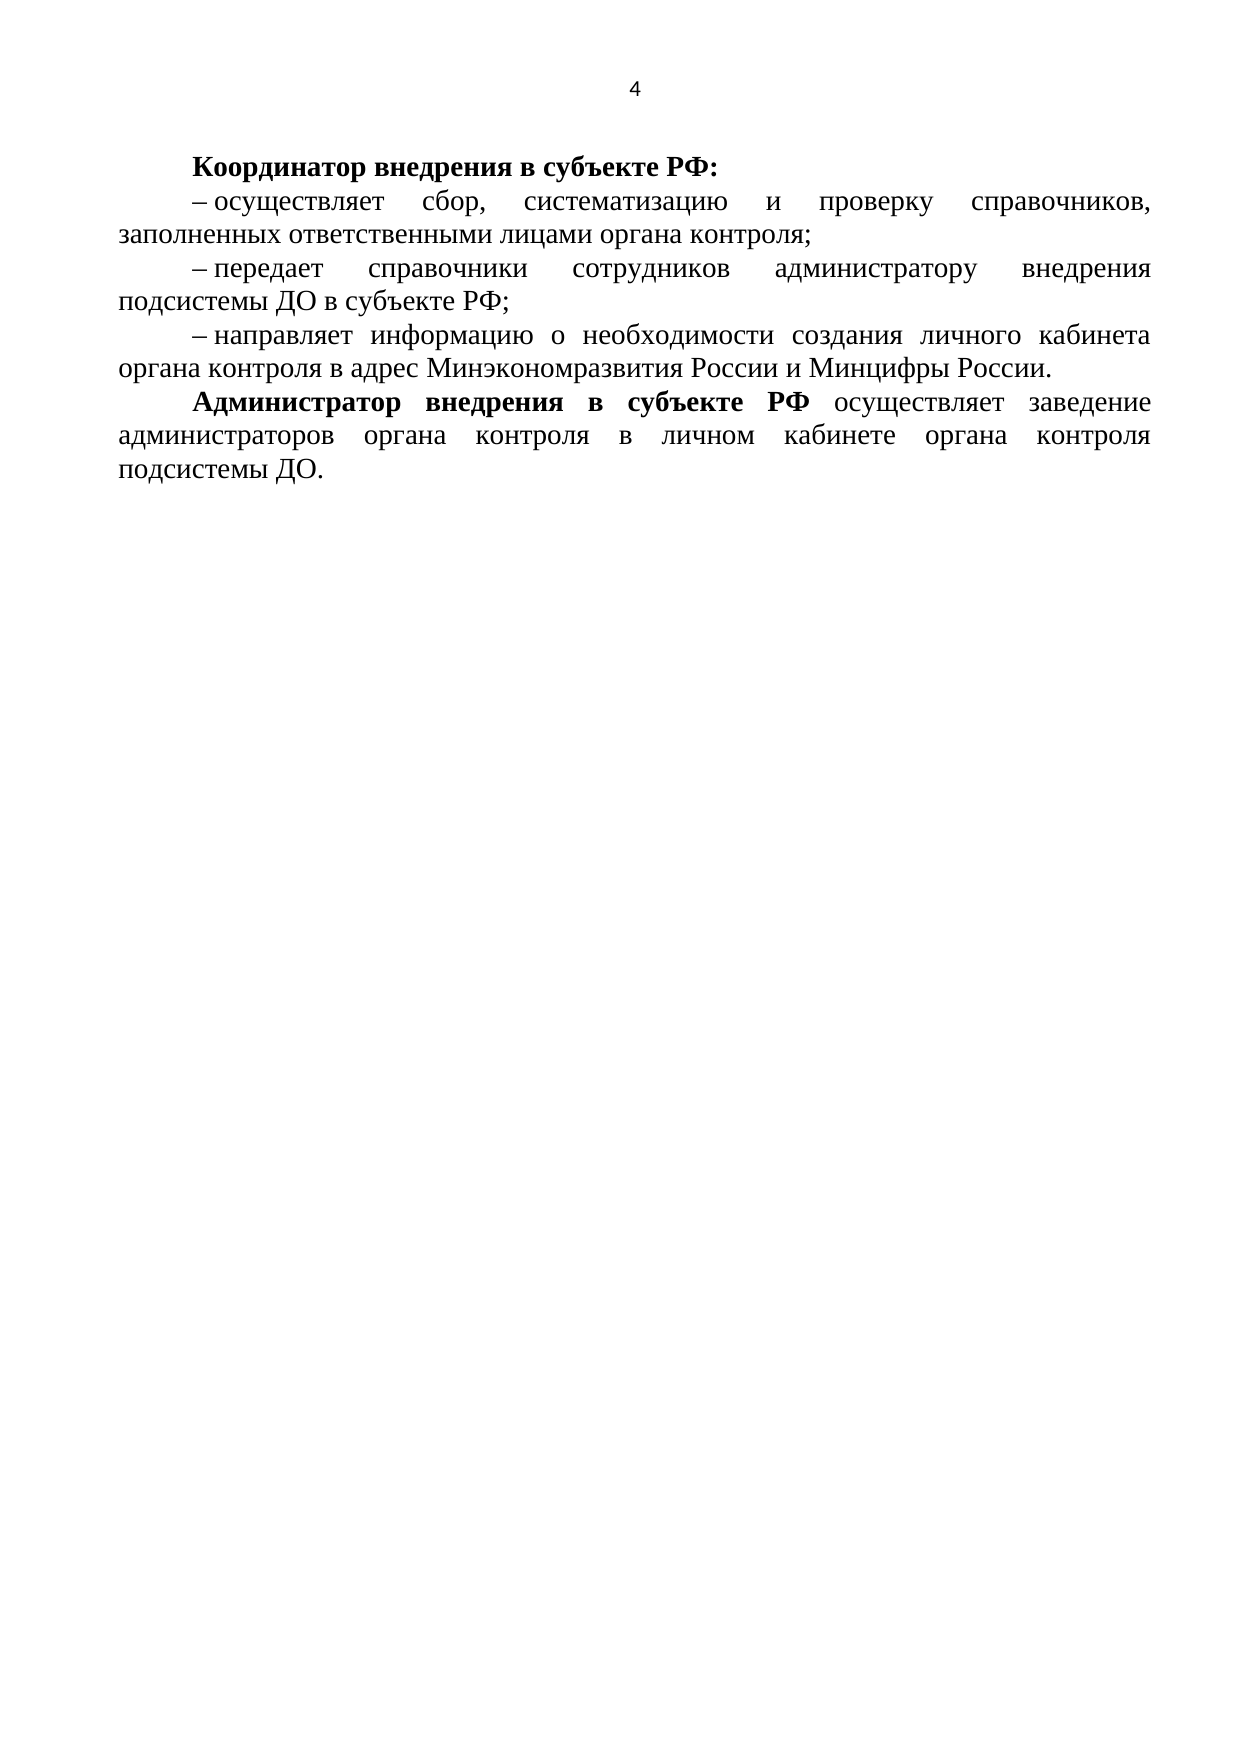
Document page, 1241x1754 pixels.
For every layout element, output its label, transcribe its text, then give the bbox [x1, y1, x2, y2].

text Координатор внедрения в субъекте РФ: [118, 149, 1152, 183]
text Администратор внедрения в субъекте РФ осуществляет заведение администраторов органа контроля в личном кабинете органа контроля подсистемы ДО. [118, 384, 1152, 484]
text – осуществляет сбор, систематизацию и проверку справочников, заполненных ответственными лицами органа контроля; [118, 183, 1152, 250]
text – передает справочники сотрудников администратору внедрения подсистемы ДО в субъекте РФ; [118, 250, 1152, 317]
text – направляет информацию о необходимости создания личного кабинета органа контроля в адрес Минэкономразвития России и Минцифры России. [118, 317, 1152, 384]
